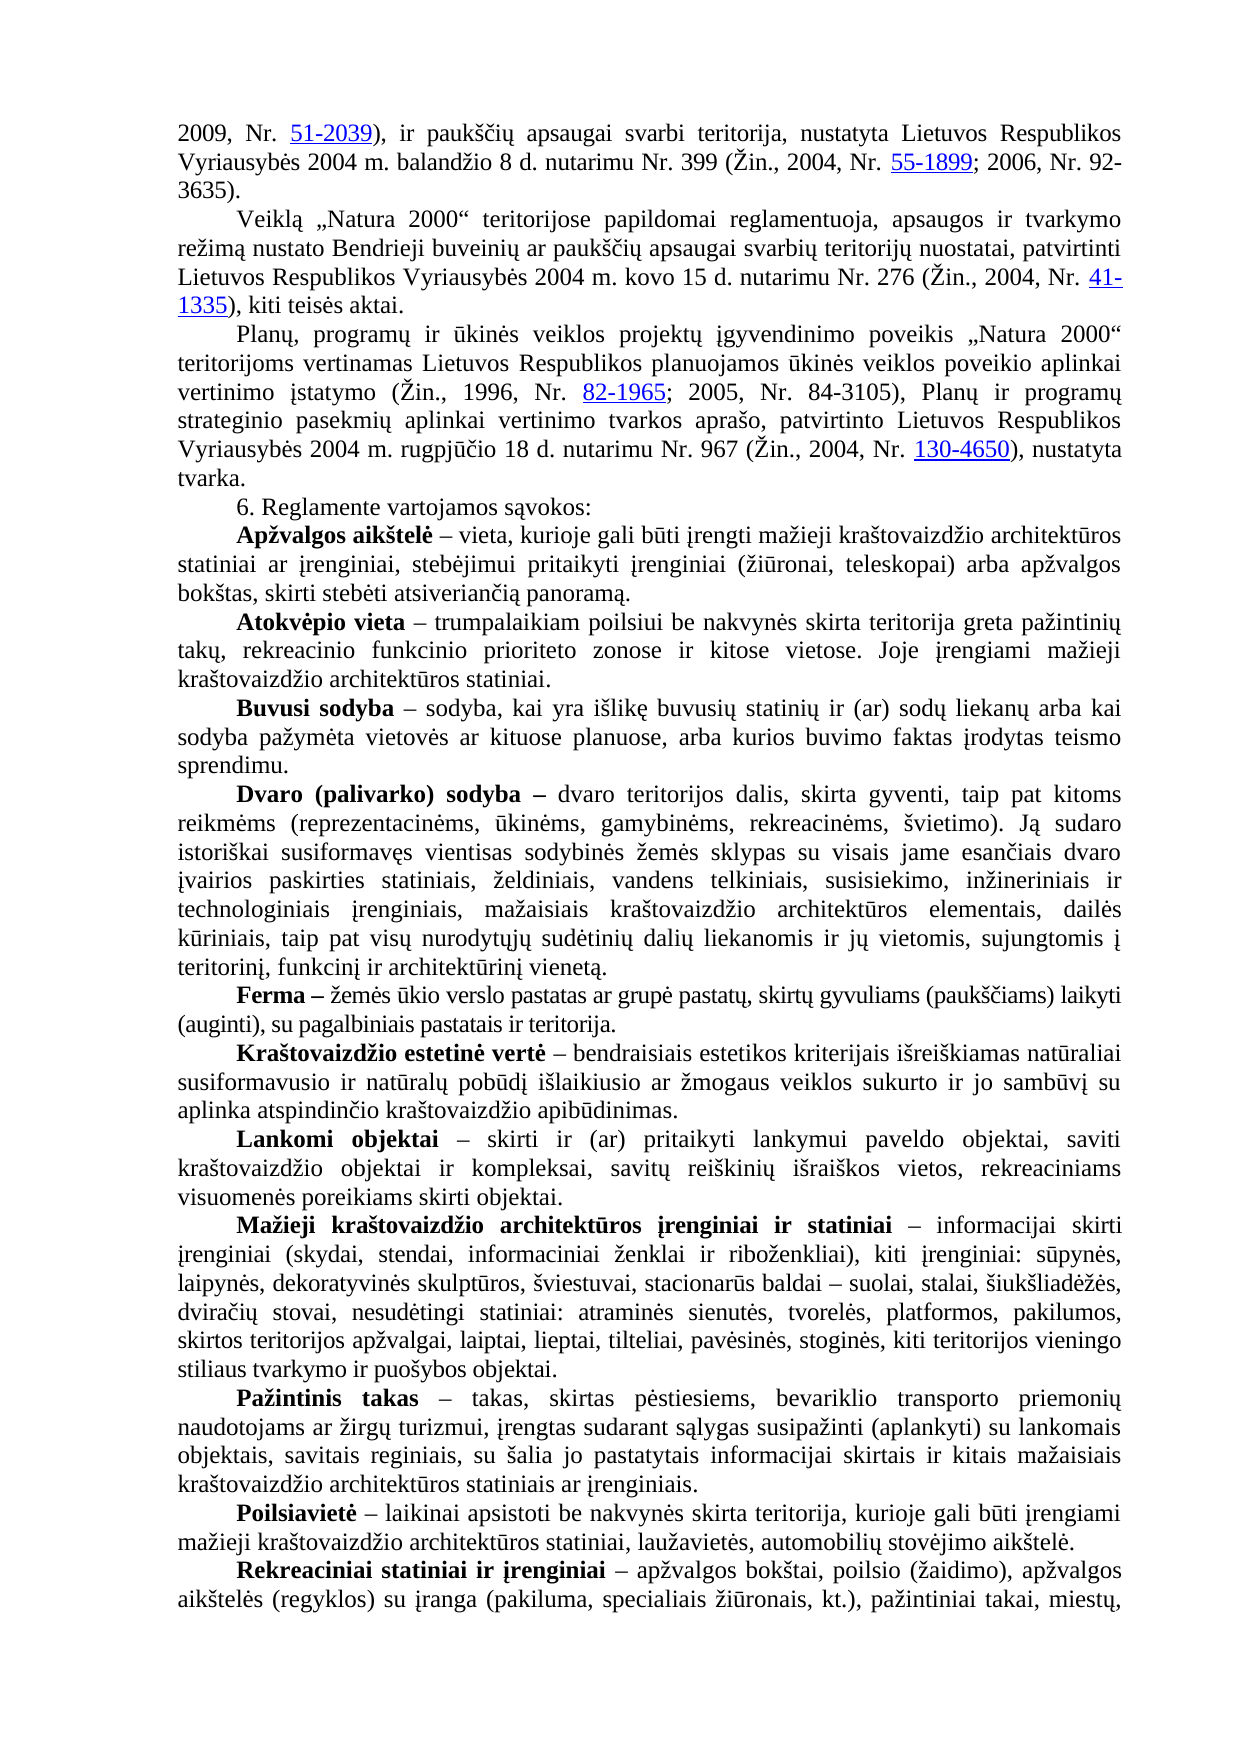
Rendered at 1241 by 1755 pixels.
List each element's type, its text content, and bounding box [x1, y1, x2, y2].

text 6. Reglamente vartojamos sąvokos: [177, 492, 1122, 521]
text Buvusi sodyba – sodyba, kai yra išlikę buvusių statinių ir (ar) sodų liekanų arba kai sodyba pažymėta vietovės ar kituose planuose, arba kurios buvimo faktas įrodytas teismo sprendimu. [177, 693, 1122, 779]
text Kraštovaizdžio estetinė vertė – bendraisiais estetikos kriterijais išreiškiamas natūraliai susiformavusio ir natūralų pobūdį išlaikiusio ar žmogaus veiklos sukurto ir jo sambūvį su aplinka atspindinčio kraštovaizdžio apibūdinimas. [177, 1038, 1122, 1124]
text Atokvėpio vieta – trumpalaikiam poilsiui be nakvynės skirta teritorija greta pažintinių takų, rekreacinio funkcinio prioriteto zonose ir kitose vietose. Joje įrengiami mažieji kraštovaizdžio architektūros statiniai. [177, 607, 1122, 693]
text Planų, programų ir ūkinės veiklos projektų įgyvendinimo poveikis „Natura 2000“ teritorijoms vertinamas Lietuvos Respublikos planuojamos ūkinės veiklos poveikio aplinkai vertinimo įstatymo (Žin., 1996, Nr. 82-1965; 2005, Nr. 84-3105), Planų ir programų strateginio pasekmių aplinkai vertinimo tvarkos aprašo, patvirtinto Lietuvos Respublikos Vyriausybės 2004 m. rugpjūčio 18 d. nutarimu Nr. 967 (Žin., 2004, Nr. 130-4650), nustatyta tvarka. [177, 319, 1122, 492]
text Apžvalgos aikštelė – vieta, kurioje gali būti įrengti mažieji kraštovaizdžio architektūros statiniai ar įrenginiai, stebėjimui pritaikyti įrenginiai (žiūronai, teleskopai) arba apžvalgos bokštas, skirti stebėti atsiveriančią panoramą. [177, 521, 1122, 607]
text Lankomi objektai – skirti ir (ar) pritaikyti lankymui paveldo objektai, saviti kraštovaizdžio objektai ir kompleksai, savitų reiškinių išraiškos vietos, rekreaciniams visuomenės poreikiams skirti objektai. [177, 1124, 1122, 1211]
text Veiklą „Natura 2000“ teritorijose papildomai reglamentuoja, apsaugos ir tvarkymo režimą nustato Bendrieji buveinių ar paukščių apsaugai svarbių teritorijų nuostatai, patvirtinti Lietuvos Respublikos Vyriausybės 2004 m. kovo 15 d. nutarimu Nr. 276 (Žin., 2004, Nr. 41-1335), kiti teisės aktai. [177, 204, 1122, 319]
text Dvaro (palivarko) sodyba – dvaro teritorijos dalis, skirta gyventi, taip pat kitoms reikmėms (reprezentacinėms, ūkinėms, gamybinėms, rekreacinėms, švietimo). Ją sudaro istoriškai susiformavęs vientisas sodybinės žemės sklypas su visais jame esančiais dvaro įvairios paskirties statiniais, želdiniais, vandens telkiniais, susisiekimo, inžineriniais ir technologiniais įrenginiais, mažaisiais kraštovaizdžio architektūros elementais, dailės kūriniais, taip pat visų nurodytųjų sudėtinių dalių liekanomis ir jų vietomis, sujungtomis į teritorinį, funkcinį ir architektūrinį vienetą. [177, 779, 1122, 981]
text Mažieji kraštovaizdžio architektūros įrenginiai ir statiniai – informacijai skirti įrenginiai (skydai, stendai, informaciniai ženklai ir riboženkliai), kiti įrenginiai: sūpynės, laipynės, dekoratyvinės skulptūros, šviestuvai, stacionarūs baldai – suolai, stalai, šiukšliadėžės, dviračių stovai, nesudėtingi statiniai: atraminės sienutės, tvorelės, platformos, pakilumos, skirtos teritorijos apžvalgai, laiptai, lieptai, tilteliai, pavėsinės, stoginės, kiti teritorijos vieningo stiliaus tvarkymo ir puošybos objektai. [177, 1211, 1122, 1383]
text Ferma – žemės ūkio verslo pastatas ar grupė pastatų, skirtų gyvuliams (paukščiams) laikyti (auginti), su pagalbiniais pastatais ir teritorija. [177, 981, 1122, 1038]
text Pažintinis takas – takas, skirtas pėstiesiems, bevariklio transporto priemonių naudotojams ar žirgų turizmui, įrengtas sudarant sąlygas susipažinti (aplankyti) su lankomais objektais, savitais reginiais, su šalia jo pastatytais informacijai skirtais ir kitais mažaisiais kraštovaizdžio architektūros statiniais ar įrenginiais. [177, 1383, 1122, 1498]
text Rekreaciniai statiniai ir įrenginiai – apžvalgos bokštai, poilsio (žaidimo), apžvalgos aikštelės (regyklos) su įranga (pakiluma, specialiais žiūronais, kt.), pažintiniai takai, miestų, [177, 1556, 1122, 1613]
text Poilsiavietė – laikinai apsistoti be nakvynės skirta teritorija, kurioje gali būti įrengiami mažieji kraštovaizdžio architektūros statiniai, laužavietės, automobilių stovėjimo aikštelė. [177, 1498, 1122, 1556]
text 2009, Nr. 51-2039), ir paukščių apsaugai svarbi teritorija, nustatyta Lietuvos Respublikos Vyriausybės 2004 m. balandžio 8 d. nutarimu Nr. 399 (Žin., 2004, Nr. 55-1899; 2006, Nr. 92-3635). [177, 118, 1122, 204]
